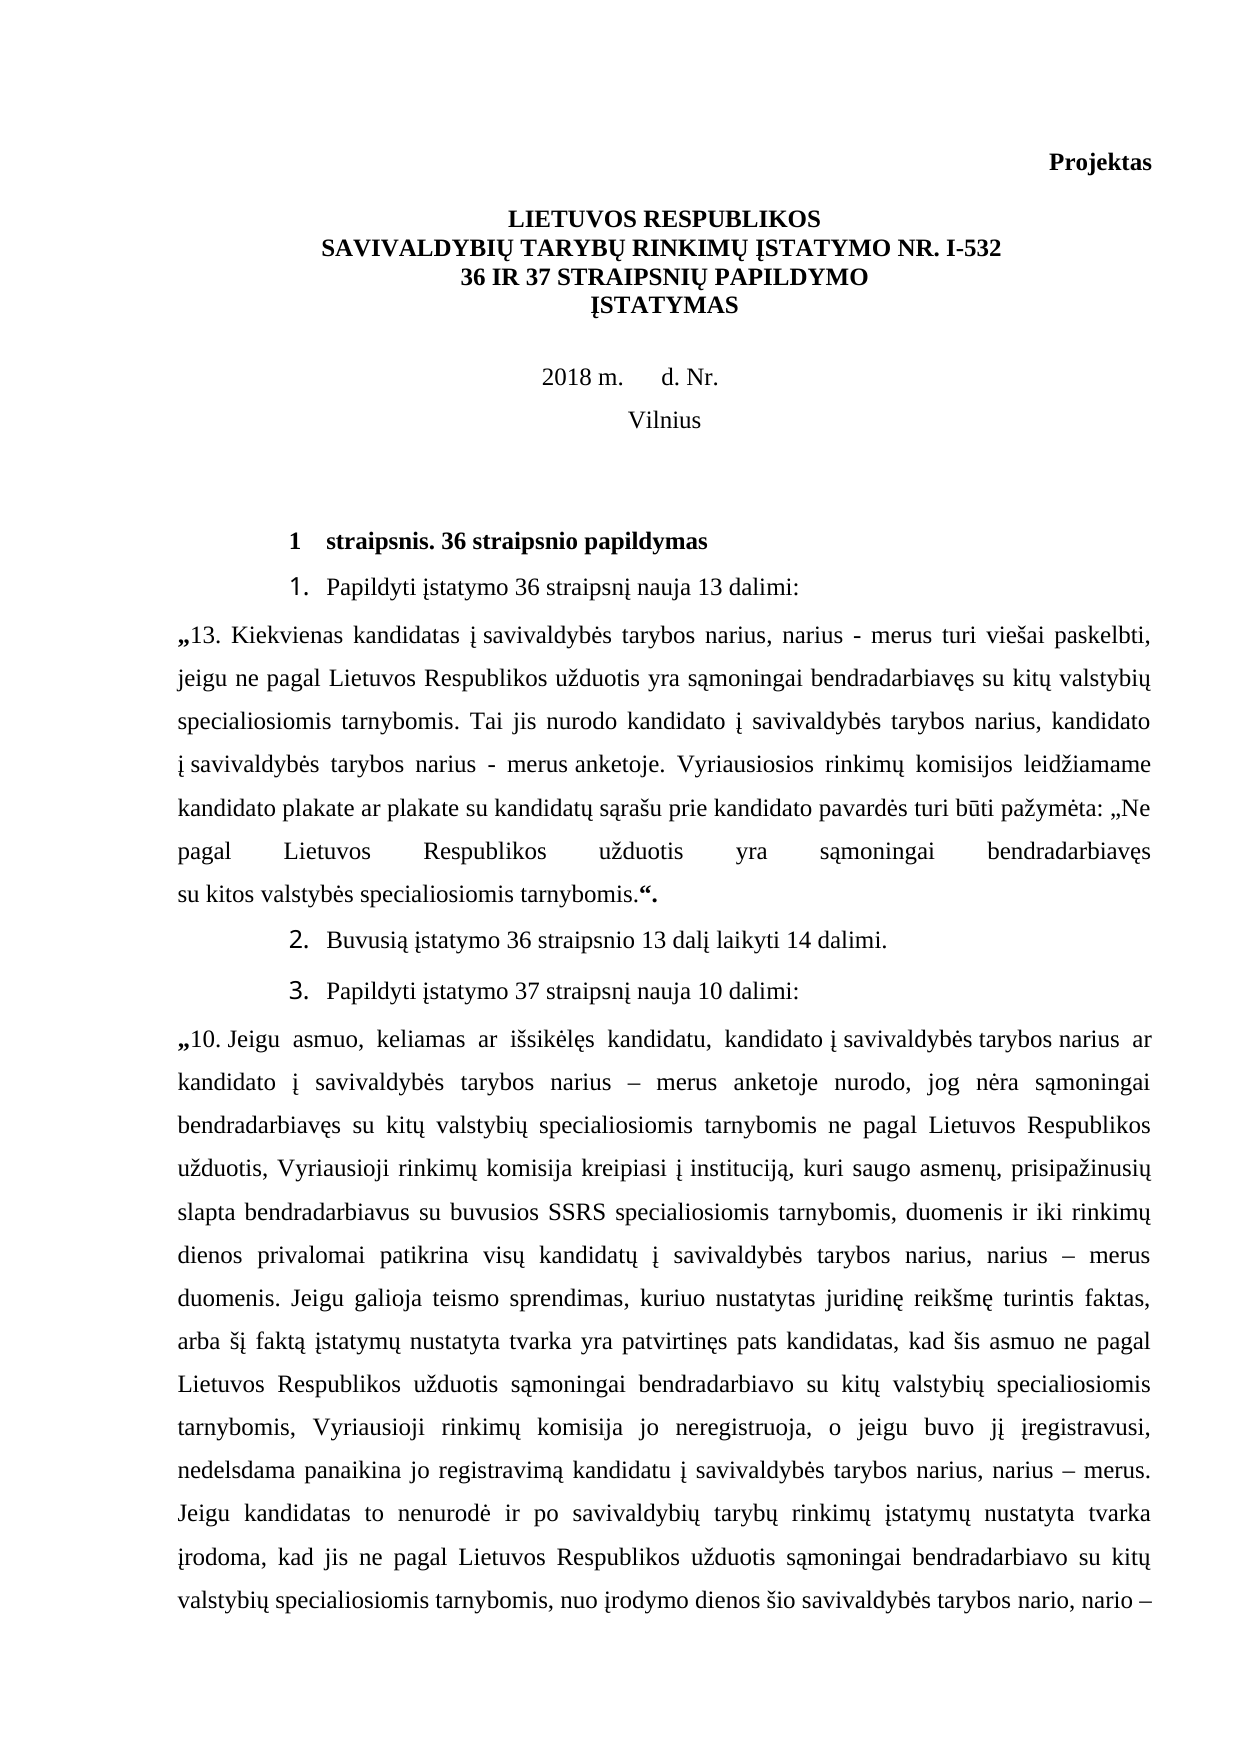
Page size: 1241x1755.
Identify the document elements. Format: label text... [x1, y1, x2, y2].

text 2. Buvusią įstatymo 36 straipsnio 13 dalį laikyti 14 dalimi. [288, 922, 1152, 956]
text „10. Jeigu asmuo, keliamas ar išsikėlęs kandidatu, kandidato į savivaldybės tarybos narius ar kandidato į savivaldybės tarybos narius – merus anketoje nurodo, jog nėra sąmoningai bendradarbiavęs su kitų valstybių specialiosiomis tarnybomis ne pagal Lietuvos Respublikos užduotis, Vyriausioji rinkimų komisija kreipiasi į instituciją, kuri saugo asmenų, prisipažinusių slapta bendradarbiavus su buvusios SSRS specialiosiomis tarnybomis, duomenis ir iki rinkimų dienos privalomai patikrina visų kandidatų į savivaldybės tarybos narius, narius – merus duomenis. Jeigu galioja teismo sprendimas, kuriuo nustatytas juridinę reikšmę turintis faktas, arba šį faktą įstatymų nustatyta tvarka yra patvirtinęs pats kandidatas, kad šis asmuo ne pagal Lietuvos Respublikos užduotis sąmoningai bendradarbiavo su kitų valstybių specialiosiomis tarnybomis, Vyriausioji rinkimų komisija jo neregistruoja, o jeigu buvo jį įregistravusi, nedelsdama panaikina jo registravimą kandidatu į savivaldybės tarybos narius, narius – merus. Jeigu kandidatas to nenurodė ir po savivaldybių tarybų rinkimų įstatymų nustatyta tvarka įrodoma, kad jis ne pagal Lietuvos Respublikos užduotis sąmoningai bendradarbiavo su kitų valstybių specialiosiomis tarnybomis, nuo įrodymo dienos šio savivaldybės tarybos nario, nario – [177, 1024, 1152, 1613]
text 1. Papildyti įstatymo 36 straipsnį nauja 13 dalimi: [288, 569, 1152, 603]
text „13. Kiekvienas kandidatas į savivaldybės tarybos narius, narius - merus turi viešai paskelbti, jeigu ne pagal Lietuvos Respublikos užduotis yra sąmoningai bendradarbiavęs su kitų valstybių specialiosiomis tarnybomis. Tai jis nurodo kandidato į savivaldybės tarybos narius, kandidato į savivaldybės tarybos narius - merus anketoje. Vyriausiosios rinkimų komisijos leidžiamame kandidato plakate ar plakate su kandidatų sąrašu prie kandidato pavardės turi būti pažymėta: „Ne pagal Lietuvos Respublikos užduotis yra sąmoningai bendradarbiavęs su kitos valstybės specialiosiomis tarnybomis.“. [177, 620, 1152, 908]
text Vilnius [177, 406, 1152, 434]
text 36 IR 37 straipsniŲ papildymo [177, 262, 1152, 291]
text 3. Papildyti įstatymo 37 straipsnį nauja 10 dalimi: [288, 973, 1152, 1007]
text Lietuvos Respublikos [177, 204, 1152, 233]
text 2018 m. d. Nr. [177, 362, 1152, 391]
text ĮSTATYMAS [177, 291, 1152, 319]
text SAVIVALDYBIŲ TARYBŲ RINKIMŲ įstatymo nr. I-532 [177, 233, 1152, 262]
text 1 straipsnis. 36 straipsnio papildymas [288, 526, 1152, 555]
text Projektas [916, 147, 1152, 176]
